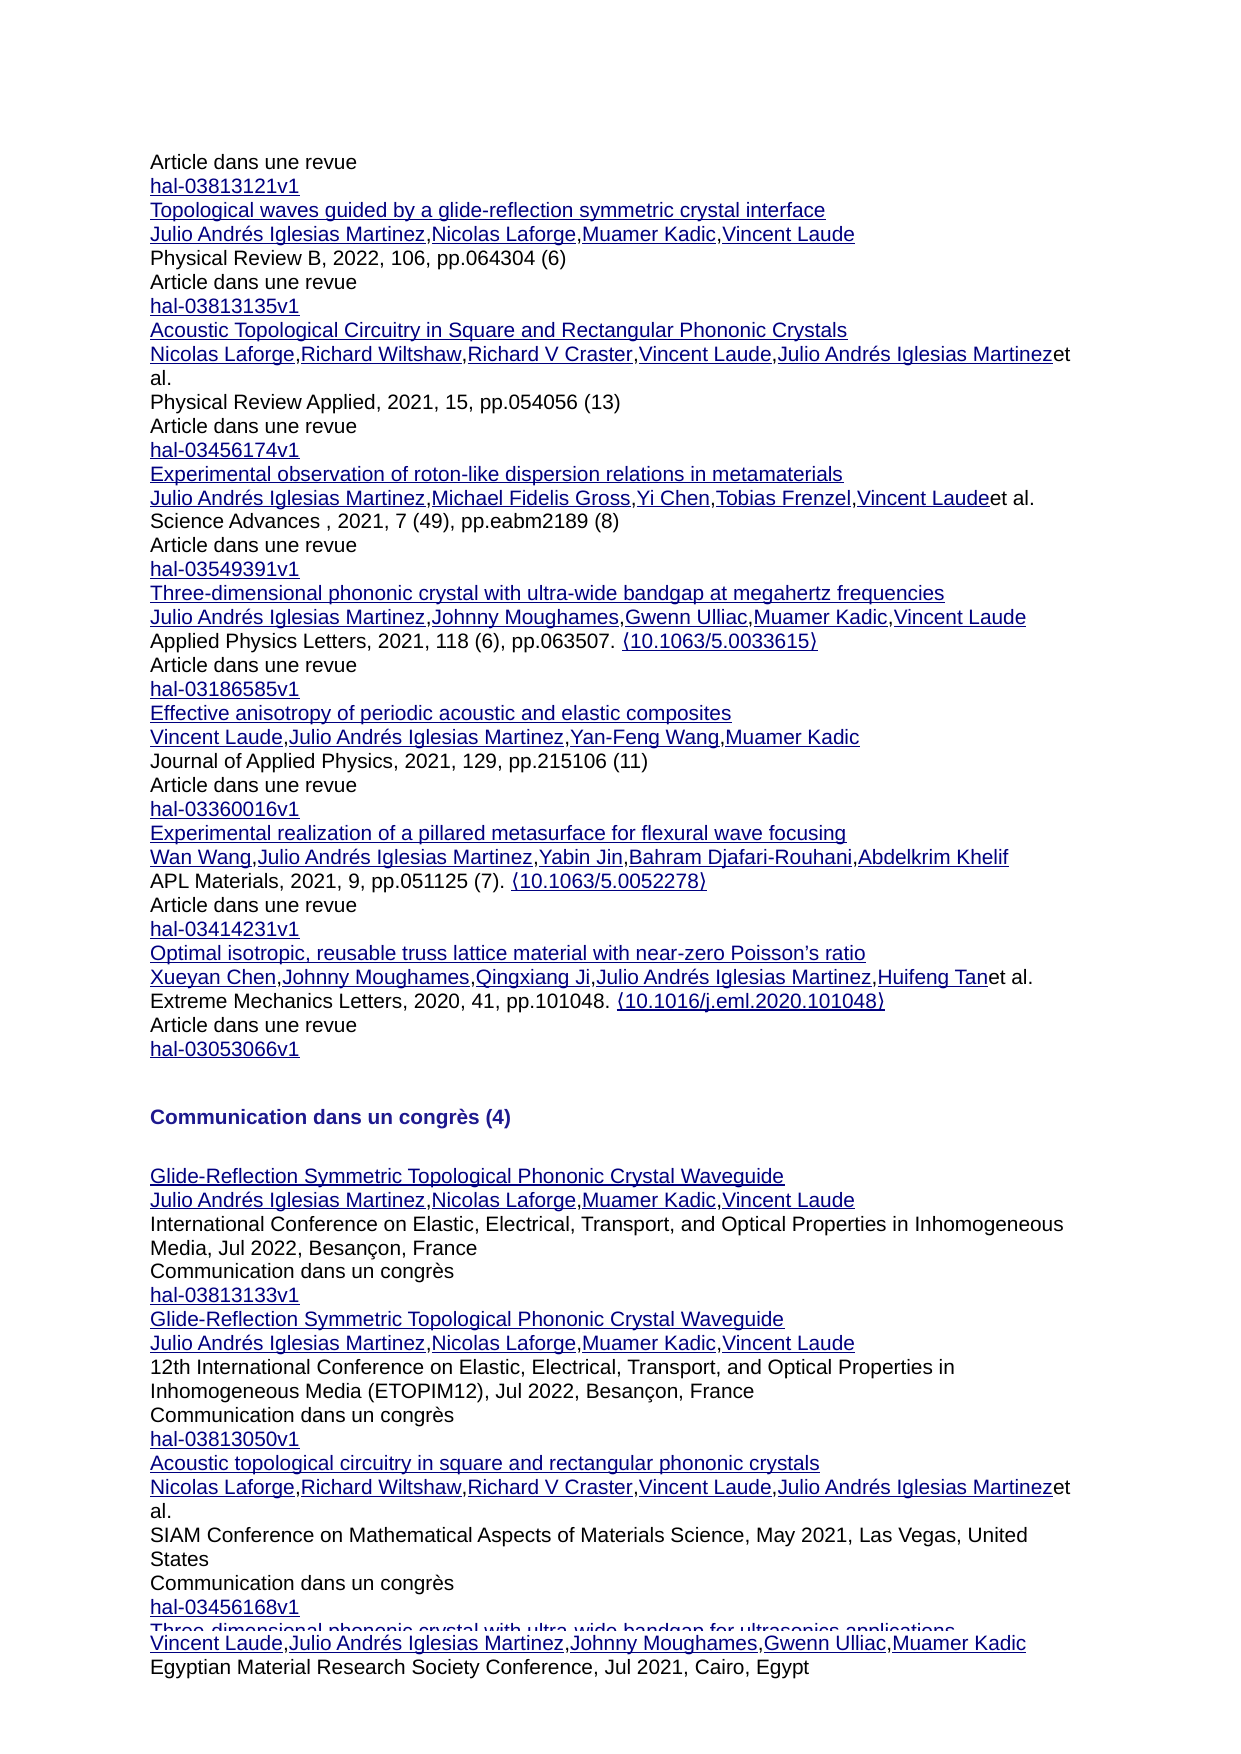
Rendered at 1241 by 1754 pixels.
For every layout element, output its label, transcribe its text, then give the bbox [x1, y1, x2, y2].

table_cell Optimal isotropic, reusable truss lattice material with near-zero Poisson’s ratio Xueyan Chen,Johnny Moughames,Qingxiang Ji,Julio Andrés Iglesias Martinez,Huifeng Tanet al. Extreme Mechanics Letters, 2020, 41, pp.101048. ⟨10.1016/j.eml.2020.101048⟩ Article dans une revue hal-03053066v1 [150, 941, 1090, 1060]
table_cell Experimental observation of roton-like dispersion relations in metamaterials Julio Andrés Iglesias Martinez,Michael Fidelis Gross,Yi Chen,Tobias Frenzel,Vincent Laudeet al. Science Advances , 2021, 7 (49), pp.eabm2189 (8) Article dans une revue hal-03549391v1 [150, 461, 1090, 581]
table_cell Topological waves guided by a glide-reflection symmetric crystal interface Julio Andrés Iglesias Martinez,Nicolas Laforge,Muamer Kadic,Vincent Laude Physical Review B, 2022, 106, pp.064304 (6) Article dans une revue hal-03813135v1 [150, 198, 1090, 318]
table_cell Experimental realization of a pillared metasurface for flexural wave focusing Wan Wang,Julio Andrés Iglesias Martinez,Yabin Jin,Bahram Djafari-Rouhani,Abdelkrim Khelif APL Materials, 2021, 9, pp.051125 (7). ⟨10.1063/5.0052278⟩ Article dans une revue hal-03414231v1 [150, 821, 1090, 941]
table_header Glide-Reflection Symmetric Topological Phononic Crystal Waveguide Julio Andrés Iglesias Martinez,Nicolas Laforge,Muamer Kadic,Vincent Laude International Conference on Elastic, Electrical, Transport, and Optical Properties in Inhomogeneous Media, Jul 2022, Besançon, France Communication dans un congrès hal-03813133v1 [150, 1164, 1090, 1307]
table_cell Effective anisotropy of periodic acoustic and elastic composites Vincent Laude,Julio Andrés Iglesias Martinez,Yan-Feng Wang,Muamer Kadic Journal of Applied Physics, 2021, 129, pp.215106 (11) Article dans une revue hal-03360016v1 [150, 701, 1090, 821]
table_cell Three-dimensional phononic crystal with ultra-wide bandgap at megahertz frequencies Julio Andrés Iglesias Martinez,Johnny Moughames,Gwenn Ulliac,Muamer Kadic,Vincent Laude Applied Physics Letters, 2021, 118 (6), pp.063507. ⟨10.1063/5.0033615⟩ Article dans une revue hal-03186585v1 [150, 581, 1090, 701]
table_cell Three-dimensional phononic crystal with ultra-wide bandgap for ultrasonics applications Vincent Laude,Julio Andrés Iglesias Martinez,Johnny Moughames,Gwenn Ulliac,Muamer Kadic Egyptian Material Research Society Conference, Jul 2021, Cairo, Egypt [150, 1619, 1090, 1679]
table_cell Article dans une revue hal-03813121v1 [150, 150, 1090, 198]
table_cell Acoustic Topological Circuitry in Square and Rectangular Phononic Crystals Nicolas Laforge,Richard Wiltshaw,Richard V Craster,Vincent Laude,Julio Andrés Iglesias Martinezet al. Physical Review Applied, 2021, 15, pp.054056 (13) Article dans une revue hal-03456174v1 [150, 318, 1090, 461]
table_cell Glide-Reflection Symmetric Topological Phononic Crystal Waveguide Julio Andrés Iglesias Martinez,Nicolas Laforge,Muamer Kadic,Vincent Laude 12th International Conference on Elastic, Electrical, Transport, and Optical Properties in Inhomogeneous Media (ETOPIM12), Jul 2022, Besançon, France Communication dans un congrès hal-03813050v1 [150, 1307, 1090, 1451]
subtitle Communication dans un congrès (4) [150, 1105, 1090, 1129]
table_cell Acoustic topological circuitry in square and rectangular phononic crystals Nicolas Laforge,Richard Wiltshaw,Richard V Craster,Vincent Laude,Julio Andrés Iglesias Martinezet al. SIAM Conference on Mathematical Aspects of Materials Science, May 2021, Las Vegas, United States Communication dans un congrès hal-03456168v1 [150, 1451, 1090, 1619]
